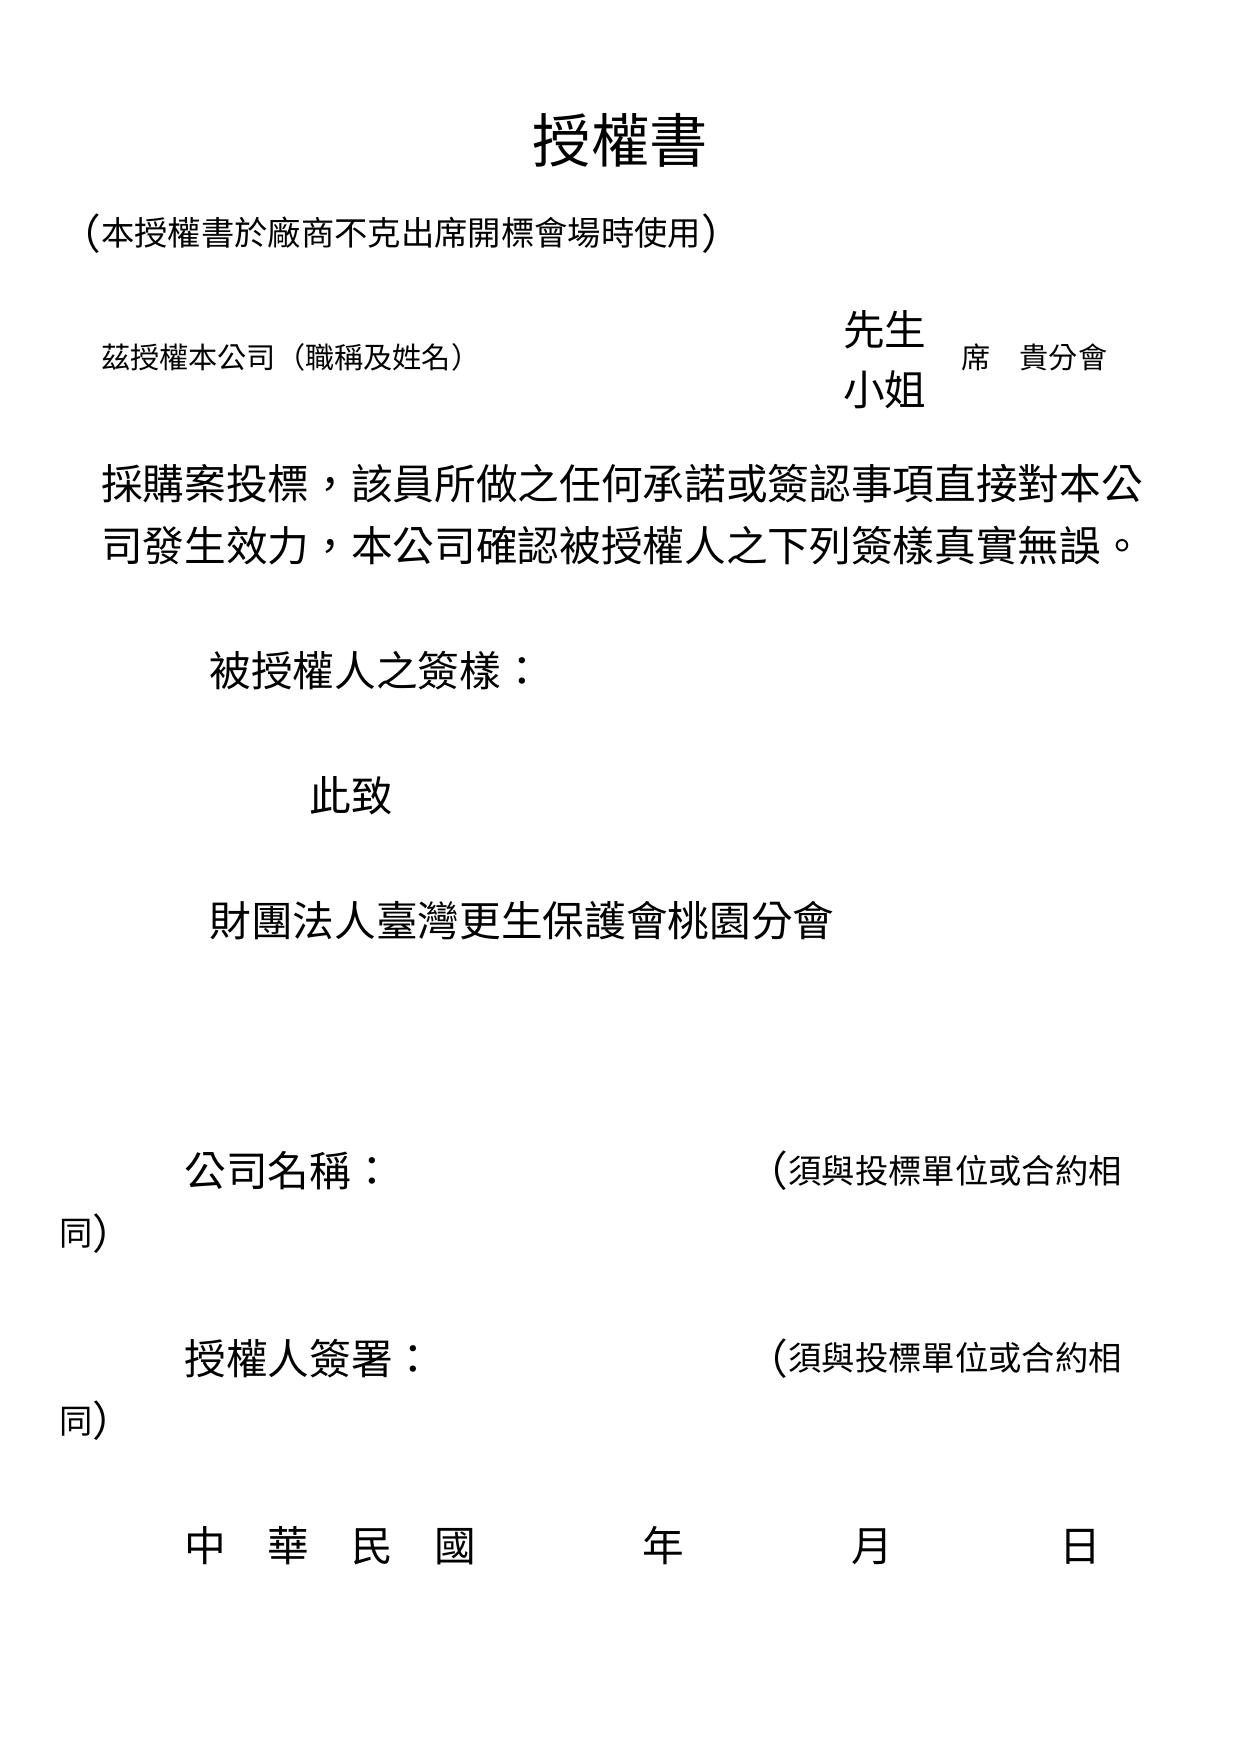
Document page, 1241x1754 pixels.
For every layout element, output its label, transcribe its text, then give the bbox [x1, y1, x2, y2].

text 茲授權本公司（職稱及姓名） 出席 貴分會 [59, 314, 828, 377]
text 小姐 [843, 357, 944, 418]
text 中 華 民 國 年 月 日 [59, 1502, 1181, 1564]
text 此致 [59, 752, 1181, 814]
text 採購案投標，該員所做之任何承諾或簽認事項直接對本公司發生效力，本公司確認被授權人之下列簽樣真實無誤。 [101, 439, 1181, 564]
text 茲授權本公司（職稱及姓名） 出席 貴分會 [959, 314, 1181, 377]
text 公司名稱： （須與投標單位或合約相同） [59, 1127, 1181, 1252]
text 被授權人之簽樣： [59, 627, 1181, 689]
text 授權人簽署： （須與投標單位或合約相同） [59, 1314, 1181, 1439]
text 財團法人臺灣更生保護會桃園分會 [59, 877, 1181, 939]
text （本授權書於廠商不克出席開標會場時使用） [59, 189, 1181, 252]
text 授權書 [59, 64, 1181, 189]
text 先生 [843, 297, 944, 357]
